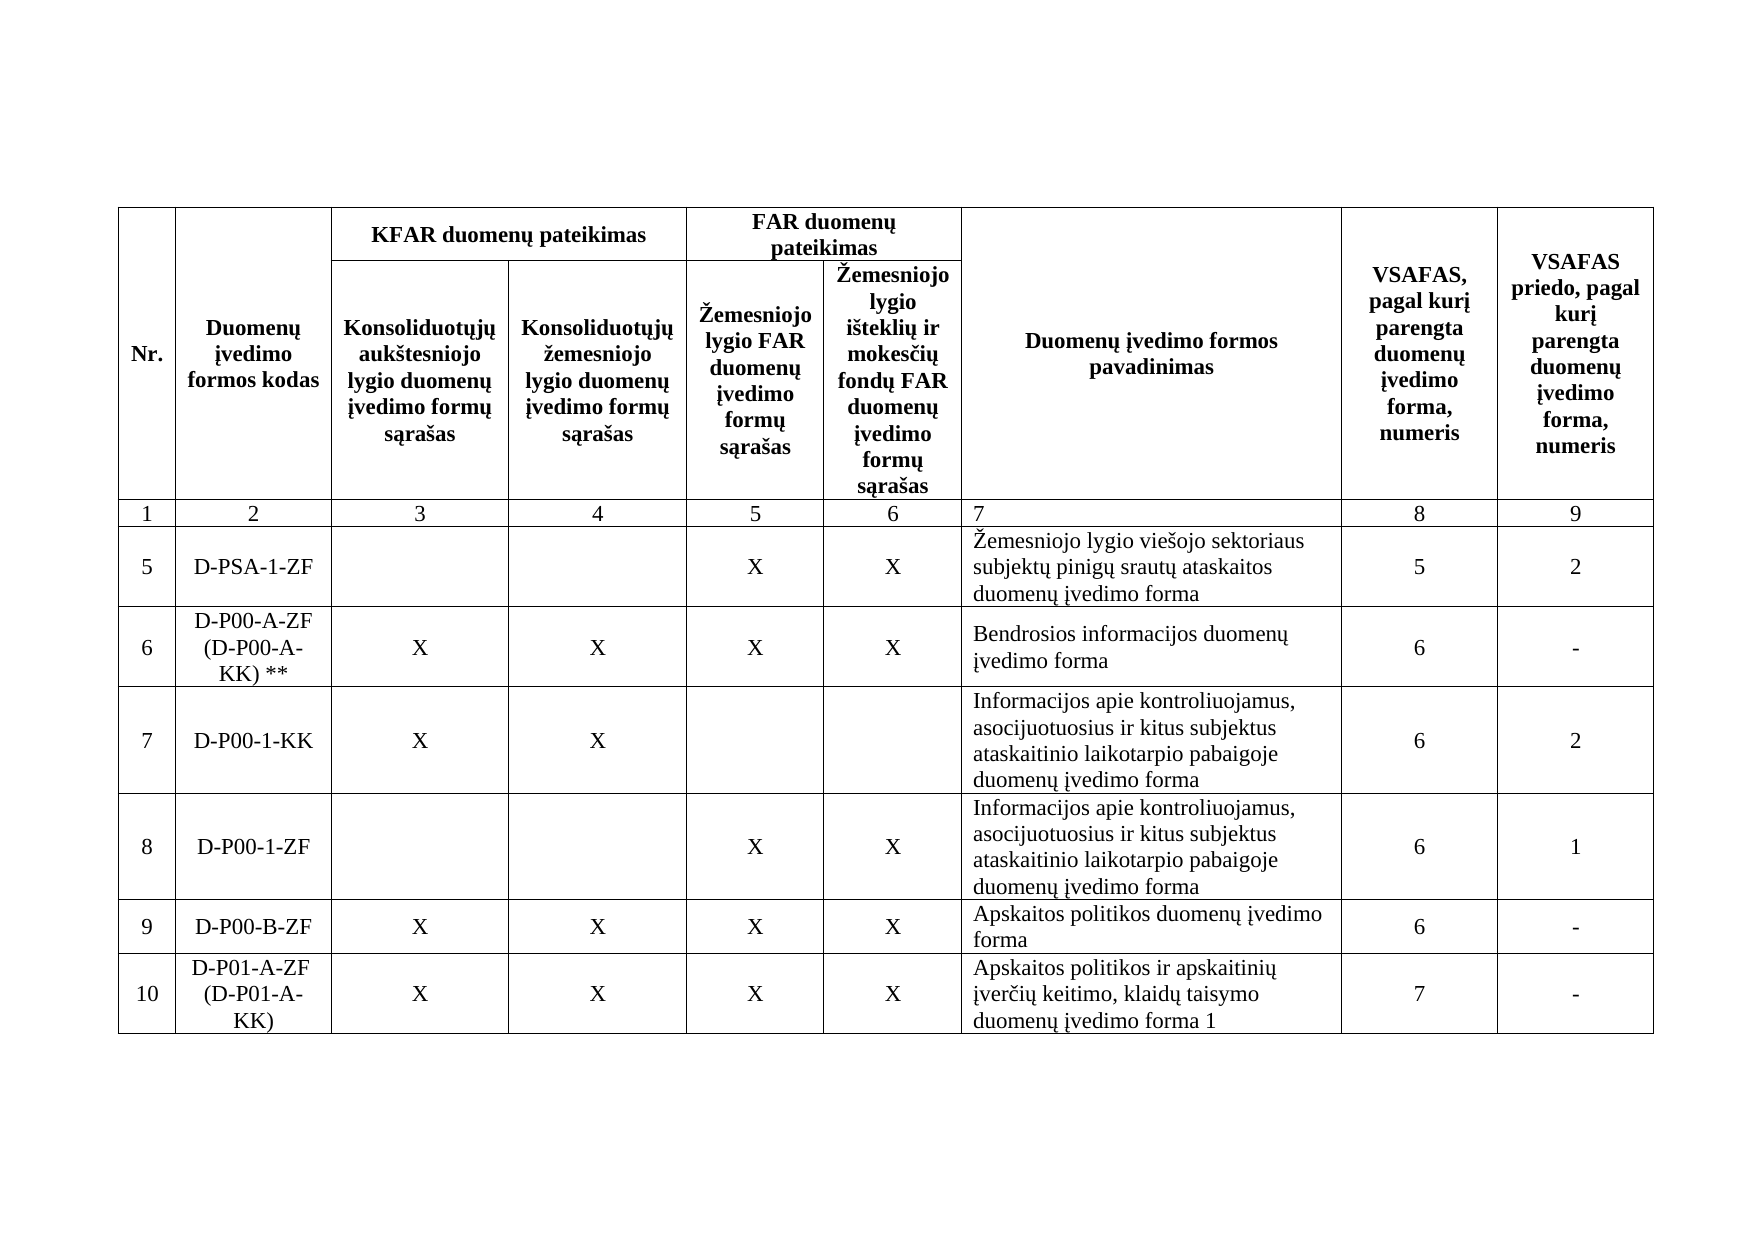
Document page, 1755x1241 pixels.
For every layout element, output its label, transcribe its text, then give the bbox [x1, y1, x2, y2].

table_cell Bendrosios informacijos duomenų įvedimo forma [962, 607, 1341, 686]
table_cell D-P00-A-ZF (D-P00-A-KK) ** [176, 607, 331, 686]
table_cell X [687, 527, 823, 606]
table_cell Apskaitos politikos duomenų įvedimo forma [962, 900, 1341, 953]
table_cell X [824, 607, 961, 686]
table_cell Žemesniojo lygio viešojo sektoriaus subjektų pinigų srautų ataskaitos duomenų įvedimo forma [962, 527, 1341, 606]
table_cell 6 [1342, 900, 1497, 953]
table_header Duomenų įvedimo formos kodas [176, 208, 331, 499]
table_cell Konsoliduotųjų aukštesniojo lygio duomenų įvedimo formų sąrašas [332, 261, 508, 499]
table_cell 9 [1498, 500, 1653, 526]
table_cell 6 [1342, 607, 1497, 686]
table_header FAR duomenų pateikimas [687, 208, 961, 260]
table_cell 2 [1498, 527, 1653, 606]
table_header Duomenų įvedimo formos pavadinimas [962, 208, 1341, 499]
table_cell [332, 527, 508, 606]
table_cell [509, 794, 686, 899]
table_cell X [509, 954, 686, 1033]
table_cell D-P01-A-ZF (D-P01-A-KK) [176, 954, 331, 1033]
table_cell [824, 687, 961, 793]
table_cell 7 [119, 687, 175, 793]
table_cell - [1498, 607, 1653, 686]
table_cell X [687, 607, 823, 686]
table_cell [509, 527, 686, 606]
table_cell X [824, 900, 961, 953]
table_cell - [1498, 900, 1653, 953]
table_cell Informacijos apie kontroliuojamus, asocijuotuosius ir kitus subjektus ataskaitinio laikotarpio pabaigoje duomenų įvedimo forma [962, 687, 1341, 793]
table_cell Žemesniojo lygio FAR duomenų įvedimo formų sąrašas [687, 261, 823, 499]
table_cell 8 [1342, 500, 1497, 526]
table_cell 10 [119, 954, 175, 1033]
table_cell 5 [687, 500, 823, 526]
table_cell 2 [176, 500, 331, 526]
table_cell D-PSA-1-ZF [176, 527, 331, 606]
table_cell 9 [119, 900, 175, 953]
table_cell X [824, 527, 961, 606]
table_cell X [687, 900, 823, 953]
table_cell Žemesniojo lygio išteklių ir mokesčių fondų FAR duomenų įvedimo formų sąrašas [824, 261, 961, 499]
table_cell X [509, 607, 686, 686]
table_cell X [824, 794, 961, 899]
table_cell Informacijos apie kontroliuojamus, asocijuotuosius ir kitus subjektus ataskaitinio laikotarpio pabaigoje duomenų įvedimo forma [962, 794, 1341, 899]
table_cell X [332, 900, 508, 953]
table_cell 7 [962, 500, 1341, 526]
table_header KFAR duomenų pateikimas [332, 208, 686, 260]
table_cell X [687, 954, 823, 1033]
table_cell 1 [119, 500, 175, 526]
table_cell 5 [119, 527, 175, 606]
table_cell 4 [509, 500, 686, 526]
table_cell X [332, 954, 508, 1033]
table_cell 5 [1342, 527, 1497, 606]
table_cell X [824, 954, 961, 1033]
table_cell 6 [1342, 687, 1497, 793]
table_cell - [1498, 954, 1653, 1033]
table_cell D-P00-1-ZF [176, 794, 331, 899]
table_cell 2 [1498, 687, 1653, 793]
table_cell 8 [119, 794, 175, 899]
table_cell [687, 687, 823, 793]
table_cell 6 [824, 500, 961, 526]
table_cell 6 [1342, 794, 1497, 899]
table_cell Apskaitos politikos ir apskaitinių įverčių keitimo, klaidų taisymo duomenų įvedimo forma 1 [962, 954, 1341, 1033]
table_cell X [687, 794, 823, 899]
table_header VSAFAS, pagal kurį parengta duomenų įvedimo forma, numeris [1342, 208, 1497, 499]
table_cell 7 [1342, 954, 1497, 1033]
table_cell 6 [119, 607, 175, 686]
table_cell 1 [1498, 794, 1653, 899]
table_cell 3 [332, 500, 508, 526]
table_header VSAFAS priedo, pagal kurį parengta duomenų įvedimo forma, numeris [1498, 208, 1653, 499]
table_cell D-P00-1-KK [176, 687, 331, 793]
table_cell X [332, 687, 508, 793]
table_cell Konsoliduotųjų žemesniojo lygio duomenų įvedimo formų sąrašas [509, 261, 686, 499]
table_cell [332, 794, 508, 899]
table_cell D-P00-B-ZF [176, 900, 331, 953]
table_header Nr. [119, 208, 175, 499]
table_cell X [332, 607, 508, 686]
table_cell X [509, 900, 686, 953]
table_cell X [509, 687, 686, 793]
